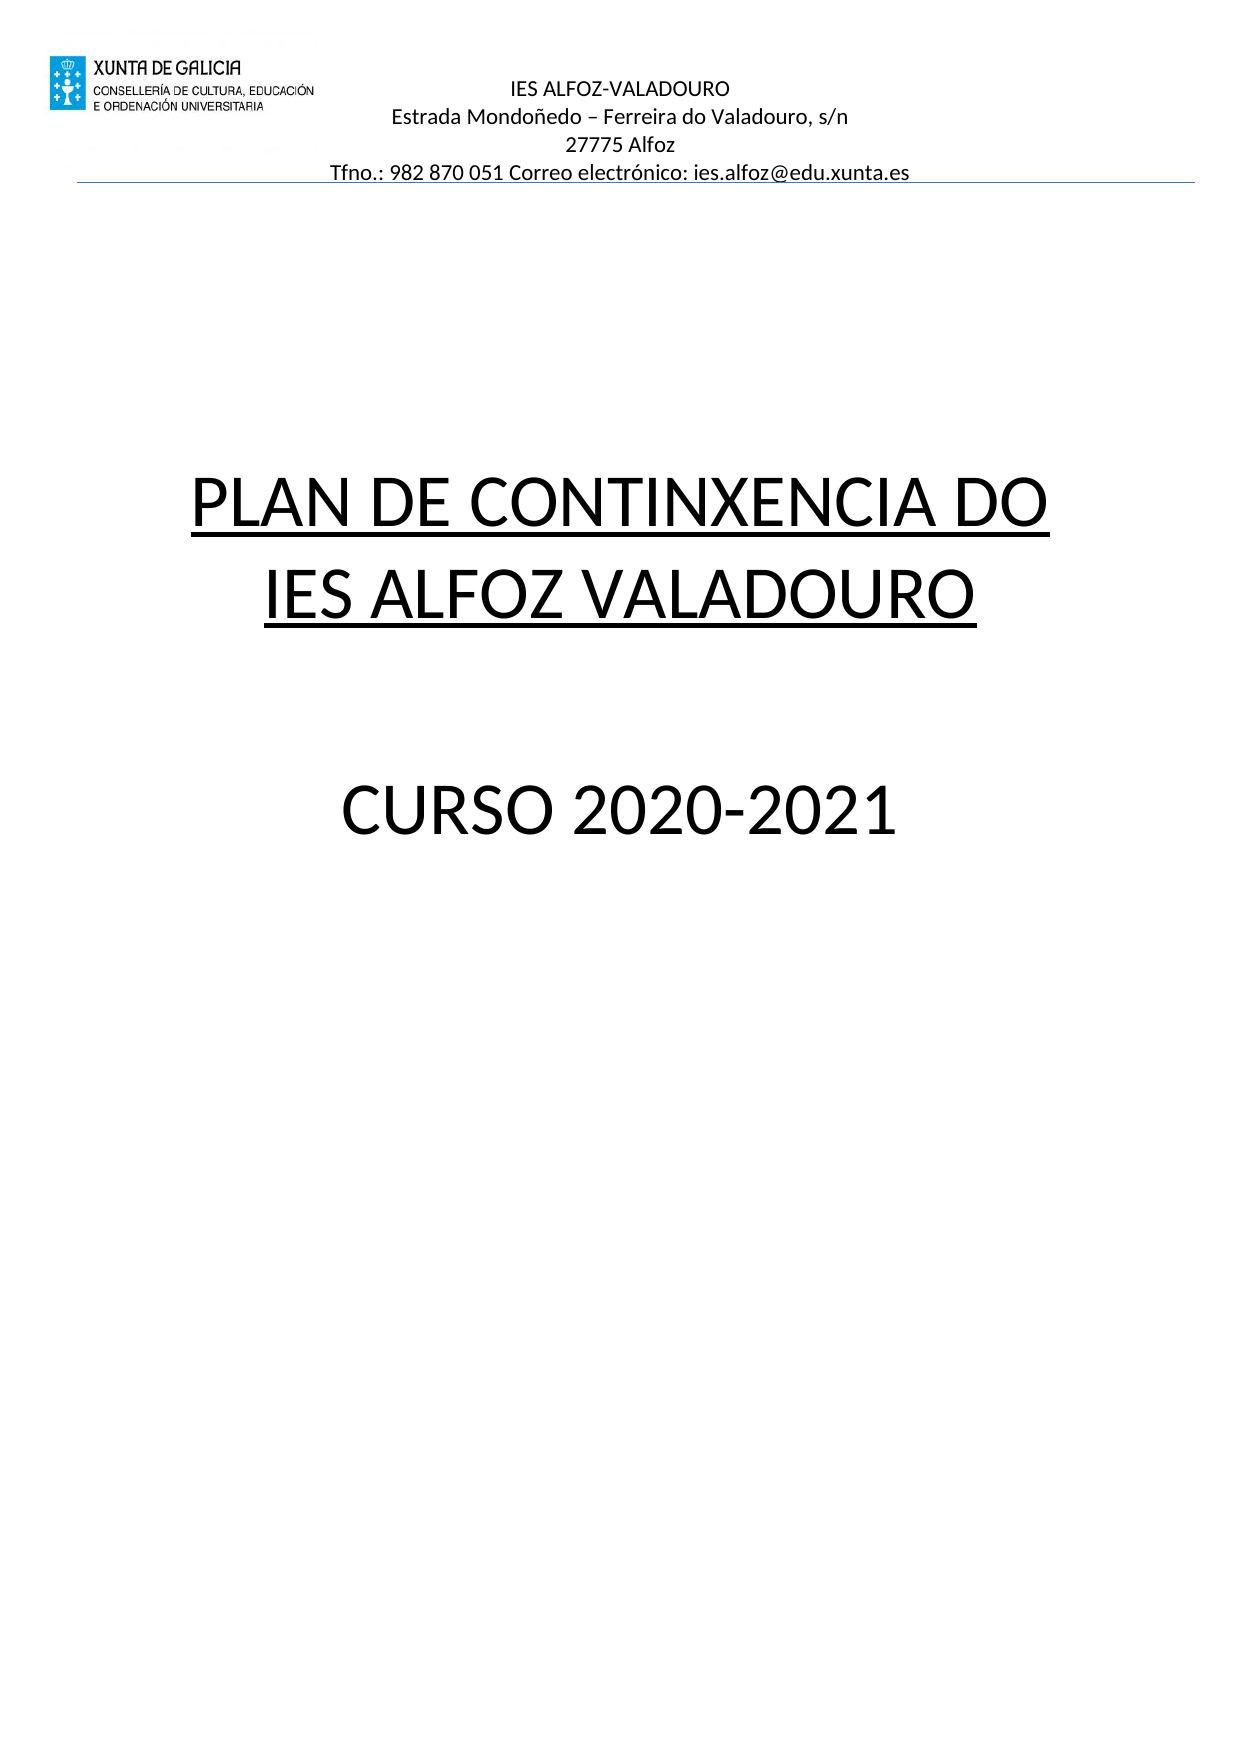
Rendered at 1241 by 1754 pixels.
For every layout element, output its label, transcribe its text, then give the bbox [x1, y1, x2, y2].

text PLAN DE CONTINXENCIA DO IES ALFOZ VALADOURO [177, 454, 1063, 637]
text CURSO 2020-2021 [177, 762, 1063, 853]
